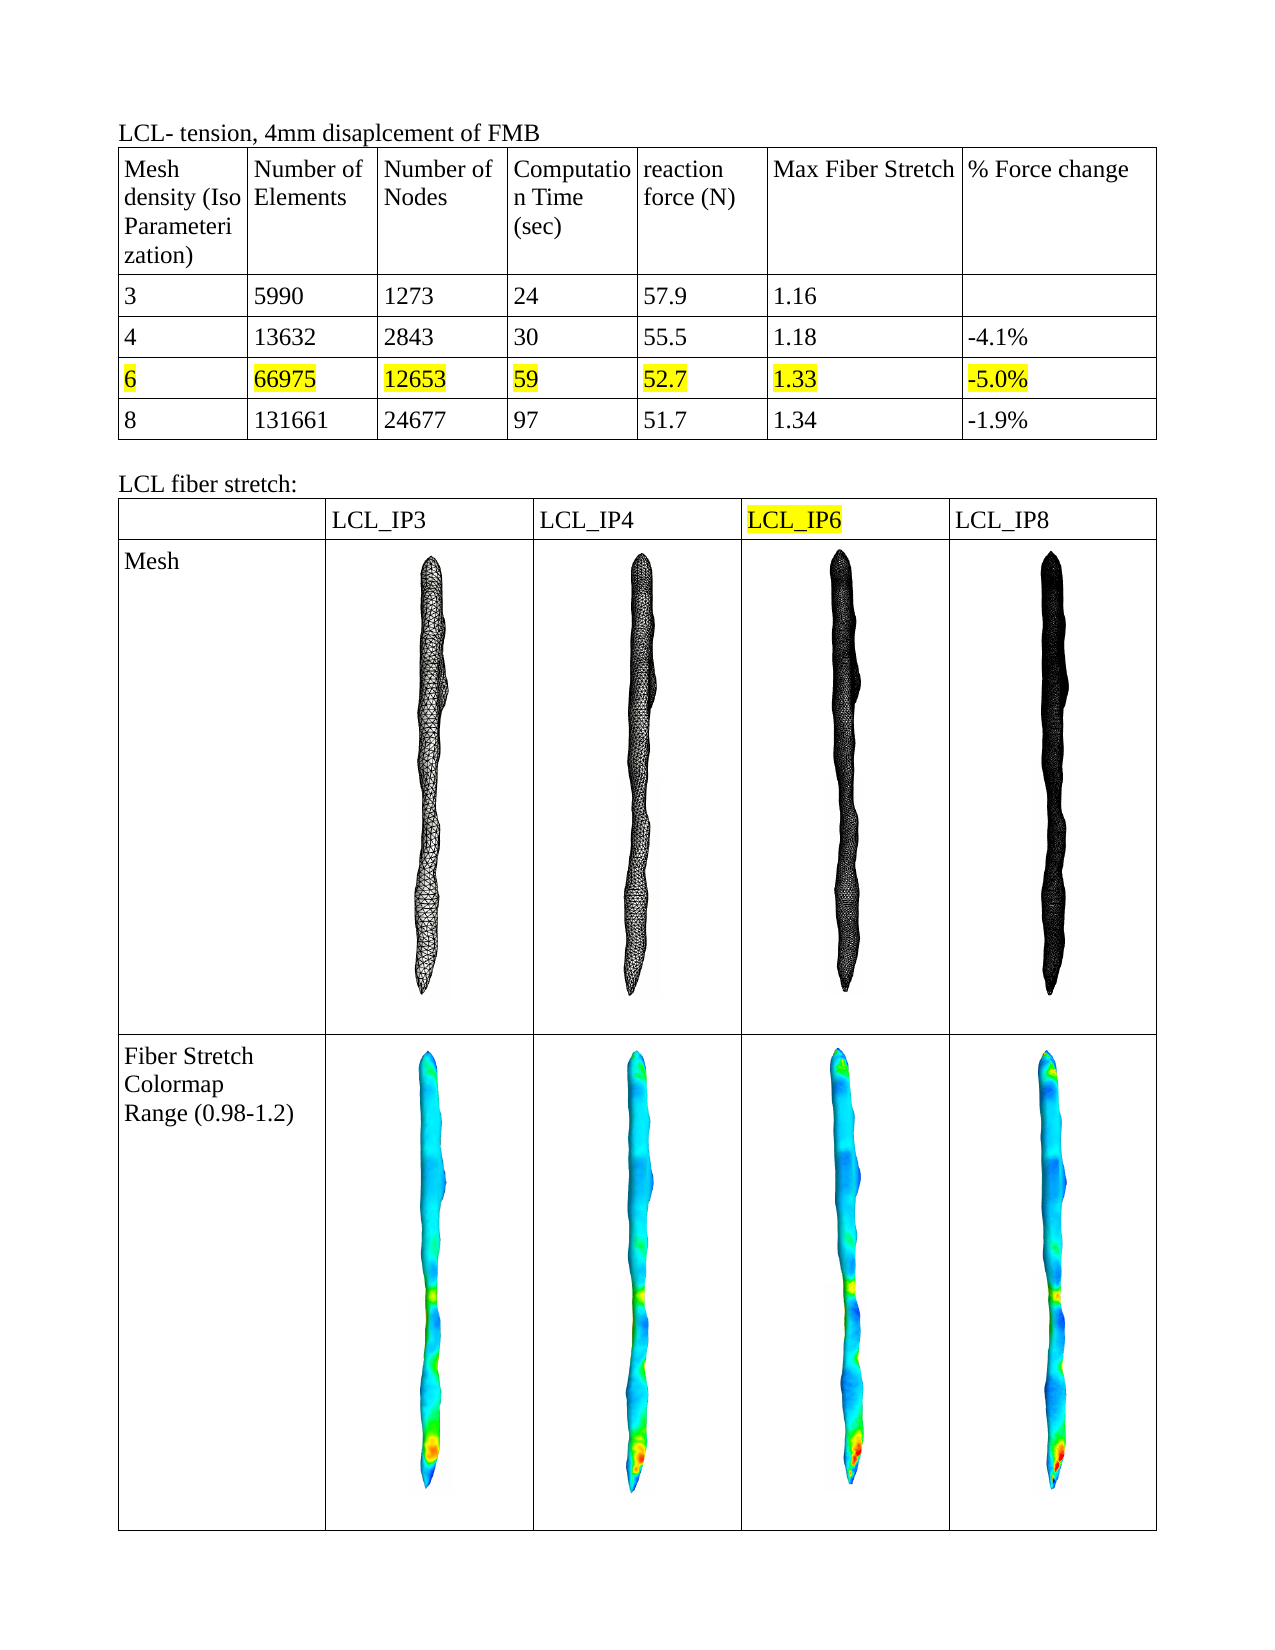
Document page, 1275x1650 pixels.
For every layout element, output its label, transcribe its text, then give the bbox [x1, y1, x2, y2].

table_cell 1.18 [768, 317, 962, 357]
table_cell 8 [119, 399, 247, 439]
picture [1033, 548, 1073, 999]
table_cell [950, 540, 1156, 1034]
picture [1033, 1044, 1073, 1495]
table_header Number of Nodes [378, 148, 507, 274]
picture [613, 548, 662, 999]
picture [617, 1045, 658, 1496]
table_header % Force change [963, 148, 1156, 274]
table_header LCL_IP4 [534, 499, 741, 539]
table_cell 3 [119, 275, 247, 316]
table_cell 1.16 [768, 275, 962, 316]
picture [822, 1041, 868, 1492]
table_cell Fiber Stretch Colormap Range (0.98-1.2) [119, 1035, 325, 1530]
table_cell 51.7 [638, 399, 767, 439]
table_cell 2843 [378, 317, 507, 357]
table_header Computation Time (sec) [508, 148, 637, 274]
table_header [119, 499, 325, 539]
table_cell [534, 1035, 741, 1530]
table_header Number of Elements [248, 148, 377, 274]
table_cell -1.9% [963, 399, 1156, 439]
table_header Mesh density (Iso Parameterization) [119, 148, 247, 274]
picture [407, 549, 453, 1000]
picture [825, 545, 865, 996]
table_cell [950, 1035, 1156, 1530]
table_cell 24 [508, 275, 637, 316]
table_cell 13632 [248, 317, 377, 357]
table_cell [742, 540, 949, 1034]
table_header Max Fiber Stretch [768, 148, 962, 274]
table_cell [326, 540, 533, 1034]
table_cell 59 [508, 358, 637, 398]
table_cell [963, 275, 1156, 316]
table_cell 30 [508, 317, 637, 357]
table_cell 52.7 [638, 358, 767, 398]
table_header LCL_IP6 [742, 499, 949, 539]
table_cell [534, 540, 741, 1034]
table_cell 1273 [378, 275, 507, 316]
table_cell 12653 [378, 358, 507, 398]
table_cell 4 [119, 317, 247, 357]
table_cell 66975 [248, 358, 377, 398]
table_cell 97 [508, 399, 637, 439]
table_cell [326, 1035, 533, 1530]
table_cell -4.1% [963, 317, 1156, 357]
table_cell 24677 [378, 399, 507, 439]
table_cell 1.34 [768, 399, 962, 439]
table_header LCL_IP8 [950, 499, 1156, 539]
table_cell 55.5 [638, 317, 767, 357]
text LCL- tension, 4mm disaplcement of FMB [118, 118, 1157, 147]
table_cell 5990 [248, 275, 377, 316]
text LCL fiber stretch: [118, 469, 1157, 498]
table_header LCL_IP3 [326, 499, 533, 539]
table_cell -5.0% [963, 358, 1156, 398]
table_cell 131661 [248, 399, 377, 439]
table_cell 1.33 [768, 358, 962, 398]
table_cell Mesh [119, 540, 325, 1034]
table_cell 57.9 [638, 275, 767, 316]
picture [406, 1044, 453, 1495]
table_cell 6 [119, 358, 247, 398]
table_cell [742, 1035, 949, 1530]
table_header reaction force (N) [638, 148, 767, 274]
